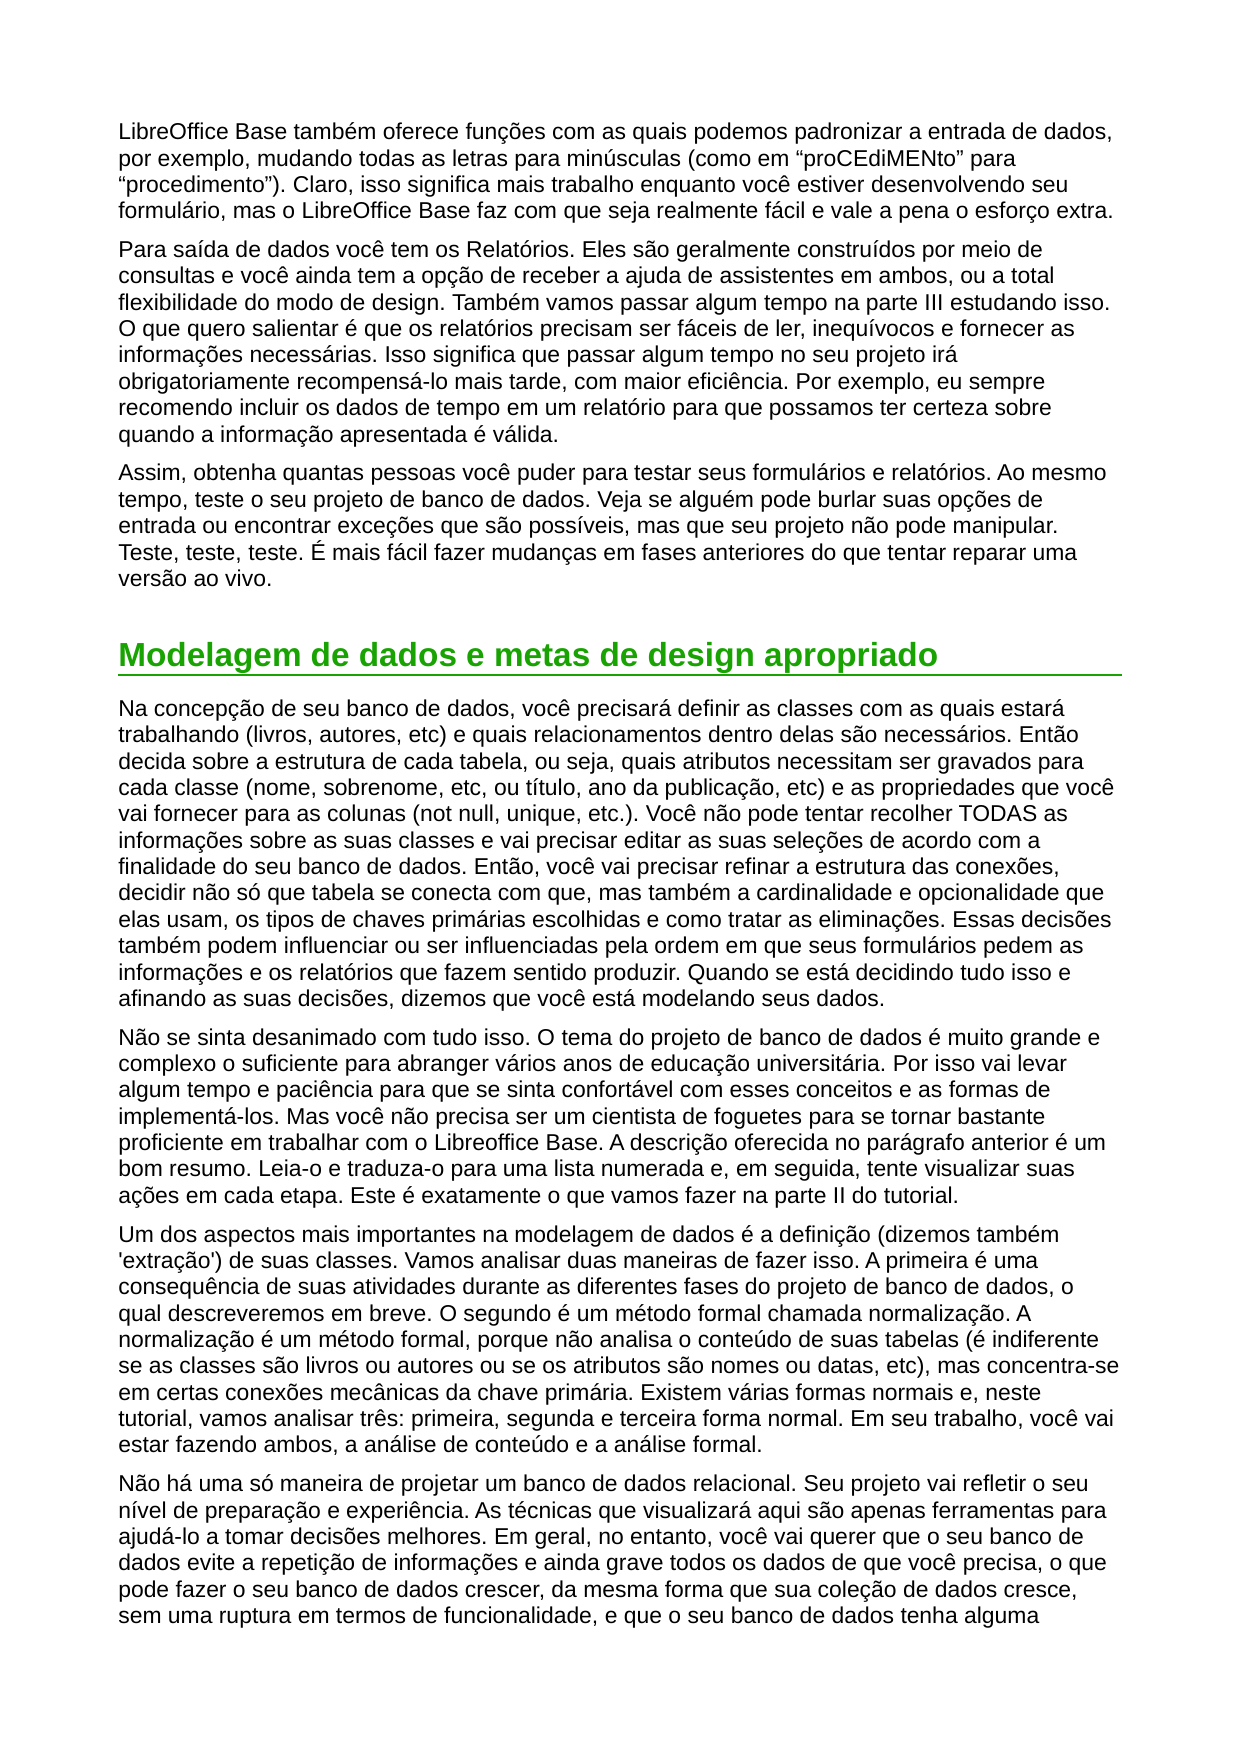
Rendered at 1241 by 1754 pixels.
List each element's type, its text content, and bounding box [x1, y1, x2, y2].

text Assim, obtenha quantas pessoas você puder para testar seus formulários e relatórios. Ao mesmo tempo, teste o seu projeto de banco de dados. Veja se alguém pode burlar suas opções de entrada ou encontrar exceções que são possíveis, mas que seu projeto não pode manipular. Teste, teste, teste. É mais fácil fazer mudanças em fases anteriores do que tentar reparar uma versão ao vivo. [118, 459, 1122, 591]
subtitle Modelagem de dados e metas de design apropriado [118, 636, 1122, 674]
text Não se sinta desanimado com tudo isso. O tema do projeto de banco de dados é muito grande e complexo o suficiente para abranger vários anos de educação universitária. Por isso vai levar algum tempo e paciência para que se sinta confortável com esses conceitos e as formas de implementá-los. Mas você não precisa ser um cientista de foguetes para se tornar bastante proficiente em trabalhar com o Libreoffice Base. A descrição oferecida no parágrafo anterior é um bom resumo. Leia-o e traduza-o para uma lista numerada e, em seguida, tente visualizar suas ações em cada etapa. Este é exatamente o que vamos fazer na parte II do tutorial. [118, 1024, 1122, 1208]
text Um dos aspectos mais importantes na modelagem de dados é a definição (dizemos também 'extração') de suas classes. Vamos analisar duas maneiras de fazer isso. A primeira é uma consequência de suas atividades durante as diferentes fases do projeto de banco de dados, o qual descreveremos em breve. O segundo é um método formal chamada normalização. A normalização é um método formal, porque não analisa o conteúdo de suas tabelas (é indiferente se as classes são livros ou autores ou se os atributos são nomes ou datas, etc), mas concentra-se em certas conexões mecânicas da chave primária. Existem várias formas normais e, neste tutorial, vamos analisar três: primeira, segunda e terceira forma normal. Em seu trabalho, você vai estar fazendo ambos, a análise de conteúdo e a análise formal. [118, 1221, 1122, 1458]
text LibreOffice Base também oferece funções com as quais podemos padronizar a entrada de dados, por exemplo, mudando todas as letras para minúsculas (como em “proCEdiMENto” para “procedimento”). Claro, isso significa mais trabalho enquanto você estiver desenvolvendo seu formulário, mas o LibreOffice Base faz com que seja realmente fácil e vale a pena o esforço extra. [118, 118, 1122, 223]
text Na concepção de seu banco de dados, você precisará definir as classes com as quais estará trabalhando (livros, autores, etc) e quais relacionamentos dentro delas são necessários. Então decida sobre a estrutura de cada tabela, ou seja, quais atributos necessitam ser gravados para cada classe (nome, sobrenome, etc, ou título, ano da publicação, etc) e as propriedades que você vai fornecer para as colunas (not null, unique, etc.). Você não pode tentar recolher TODAS as informações sobre as suas classes e vai precisar editar as suas seleções de acordo com a finalidade do seu banco de dados. Então, você vai precisar refinar a estrutura das conexões, decidir não só que tabela se conecta com que, mas também a cardinalidade e opcionalidade que elas usam, os tipos de chaves primárias escolhidas e como tratar as eliminações. Essas decisões também podem influenciar ou ser influenciadas pela ordem em que seus formulários pedem as informações e os relatórios que fazem sentido produzir. Quando se está decidindo tudo isso e afinando as suas decisões, dizemos que você está modelando seus dados. [118, 695, 1122, 1011]
text Para saída de dados você tem os Relatórios. Eles são geralmente construídos por meio de consultas e você ainda tem a opção de receber a ajuda de assistentes em ambos, ou a total flexibilidade do modo de design. Também vamos passar algum tempo na parte III estudando isso. O que quero salientar é que os relatórios precisam ser fáceis de ler, inequívocos e fornecer as informações necessárias. Isso significa que passar algum tempo no seu projeto irá obrigatoriamente recompensá-lo mais tarde, com maior eficiência. Por exemplo, eu sempre recomendo incluir os dados de tempo em um relatório para que possamos ter certeza sobre quando a informação apresentada é válida. [118, 236, 1122, 447]
text Não há uma só maneira de projetar um banco de dados relacional. Seu projeto vai refletir o seu nível de preparação e experiência. As técnicas que visualizará aqui são apenas ferramentas para ajudá-lo a tomar decisões melhores. Em geral, no entanto, você vai querer que o seu banco de dados evite a repetição de informações e ainda grave todos os dados de que você precisa, o que pode fazer o seu banco de dados crescer, da mesma forma que sua coleção de dados cresce, sem uma ruptura em termos de funcionalidade, e que o seu banco de dados tenha alguma [118, 1470, 1122, 1628]
